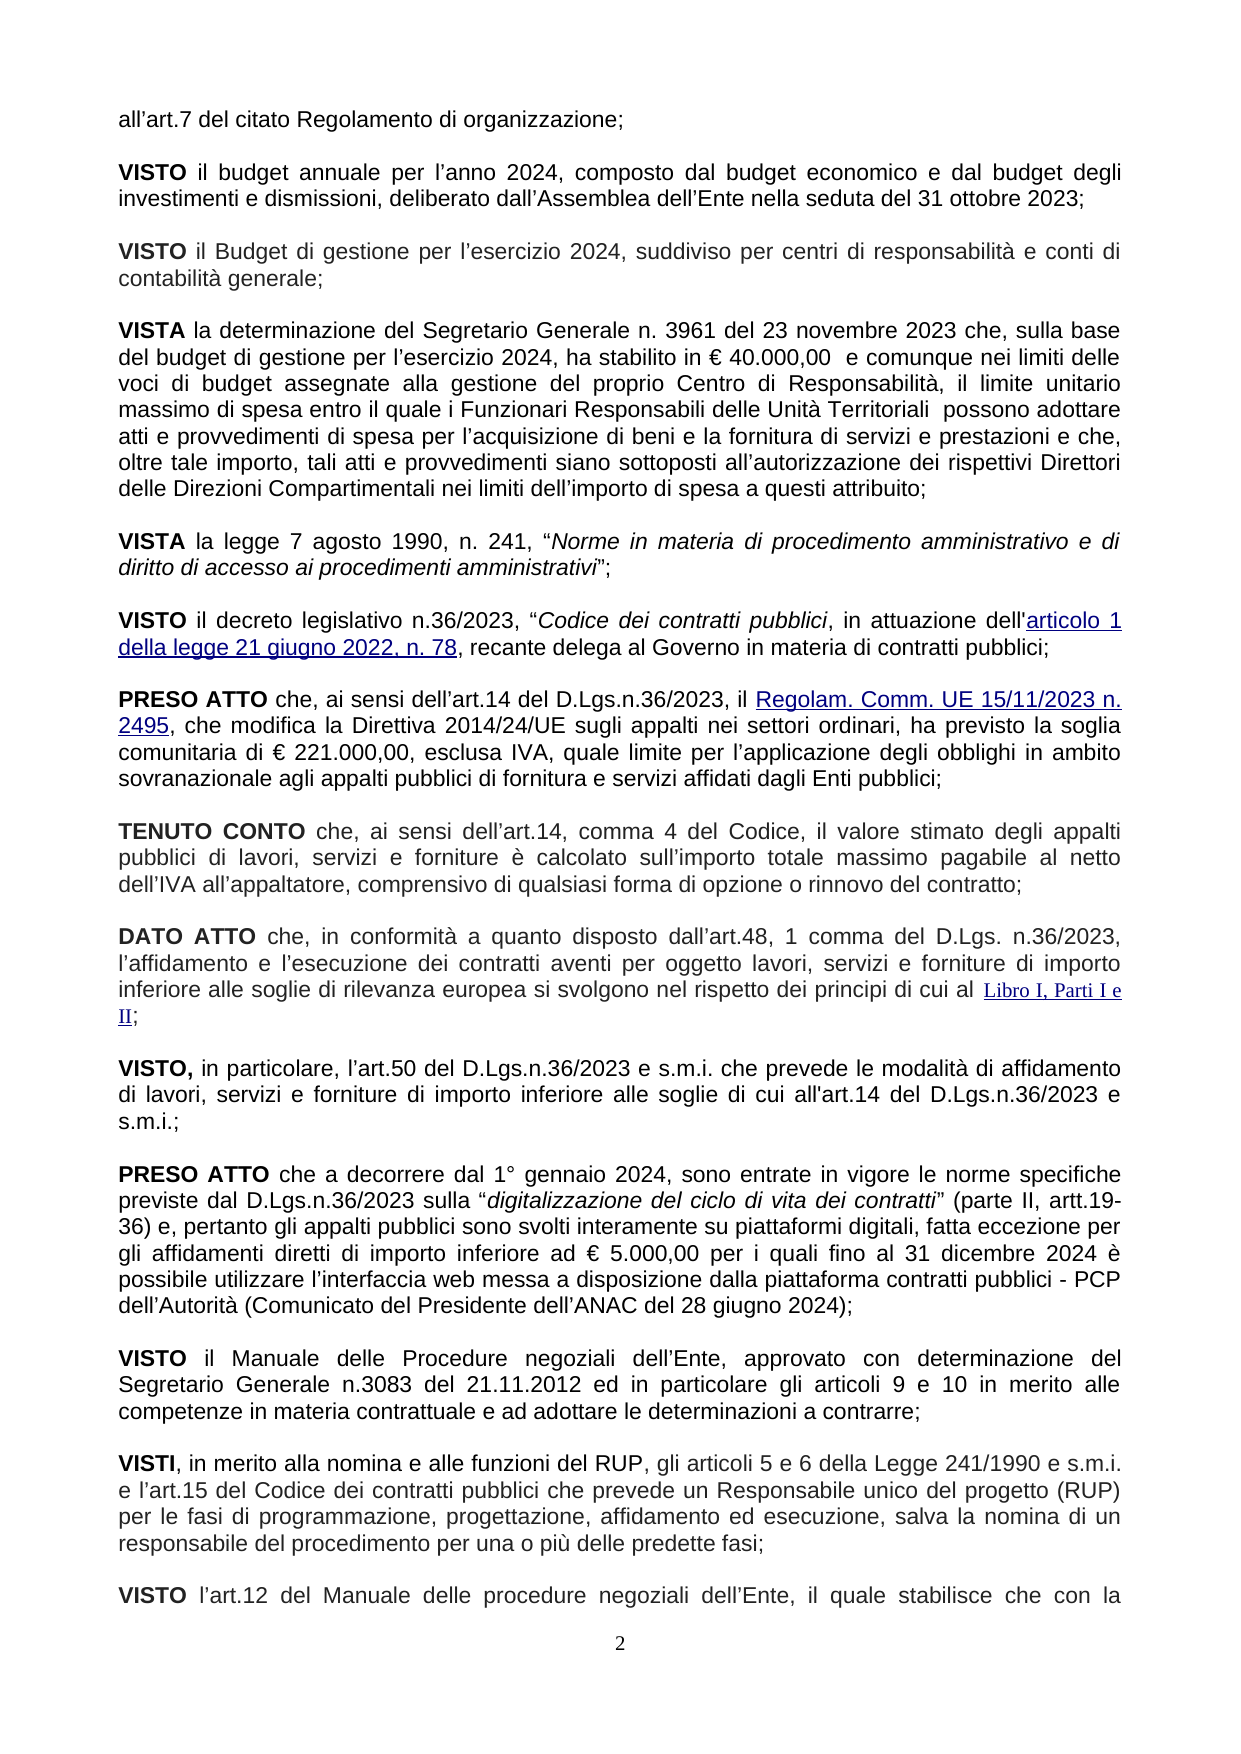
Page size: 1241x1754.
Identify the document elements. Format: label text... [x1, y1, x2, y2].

text VISTA la legge 7 agosto 1990, n. 241, “Norme in materia di procedimento amministrativo e di diritto di accesso ai procedimenti amministrativi”; [118, 528, 1122, 581]
text VISTA la determinazione del Segretario Generale n. 3961 del 23 novembre 2023 che, sulla base del budget di gestione per l’esercizio 2024, ha stabilito in € 40.000,00 e comunque nei limiti delle voci di budget assegnate alla gestione del proprio Centro di Responsabilità, il limite unitario massimo di spesa entro il quale i Funzionari Responsabili delle Unità Territoriali possono adottare atti e provvedimenti di spesa per l’acquisizione di beni e la fornitura di servizi e prestazioni e che, oltre tale importo, tali atti e provvedimenti siano sottoposti all’autorizzazione dei rispettivi Direttori delle Direzioni Compartimentali nei limiti dell’importo di spesa a questi attribuito; [118, 317, 1122, 502]
text VISTO il Budget di gestione per l’esercizio 2024, suddiviso per centri di responsabilità e conti di contabilità generale; [118, 238, 1122, 291]
text VISTO il budget annuale per l’anno 2024, composto dal budget economico e dal budget degli investimenti e dismissioni, deliberato dall’Assemblea dell’Ente nella seduta del 31 ottobre 2023; [118, 159, 1122, 212]
text VISTO il Manuale delle Procedure negoziali dell’Ente, approvato con determinazione del Segretario Generale n.3083 del 21.11.2012 ed in particolare gli articoli 9 e 10 in merito alle competenze in materia contrattuale e ad adottare le determinazioni a contrarre; [118, 1345, 1122, 1424]
text VISTO il decreto legislativo n.36/2023, “Codice dei contratti pubblici, in attuazione dell'articolo 1 della legge 21 giugno 2022, n. 78, recante delega al Governo in materia di contratti pubblici; [118, 607, 1122, 660]
text TENUTO CONTO che, ai sensi dell’art.14, comma 4 del Codice, il valore stimato degli appalti pubblici di lavori, servizi e forniture è calcolato sull’importo totale massimo pagabile al netto dell’IVA all’appaltatore, comprensivo di qualsiasi forma di opzione o rinnovo del contratto; [118, 818, 1122, 897]
text all’art.7 del citato Regolamento di organizzazione; [118, 106, 1122, 133]
text VISTO, in particolare, l’art.50 del D.Lgs.n.36/2023 e s.m.i. che prevede le modalità di affidamento di lavori, servizi e forniture di importo inferiore alle soglie di cui all'art.14 del D.Lgs.n.36/2023 e s.m.i.; [118, 1055, 1122, 1134]
text PRESO ATTO che, ai sensi dell’art.14 del D.Lgs.n.36/2023, il Regolam. Comm. UE 15/11/2023 n. 2495, che modifica la Direttiva 2014/24/UE sugli appalti nei settori ordinari, ha previsto la soglia comunitaria di € 221.000,00, esclusa IVA, quale limite per l’applicazione degli obblighi in ambito sovranazionale agli appalti pubblici di fornitura e servizi affidati dagli Enti pubblici; [118, 686, 1122, 792]
text VISTI, in merito alla nomina e alle funzioni del RUP, gli articoli 5 e 6 della Legge 241/1990 e s.m.i. e l’art.15 del Codice dei contratti pubblici che prevede un Responsabile unico del progetto (RUP) per le fasi di programmazione, progettazione, affidamento ed esecuzione, salva la nomina di un responsabile del procedimento per una o più delle predette fasi; [118, 1450, 1122, 1556]
text VISTO l’art.12 del Manuale delle procedure negoziali dell’Ente, il quale stabilisce che con la [118, 1582, 1122, 1608]
text DATO ATTO che, in conformità a quanto disposto dall’art.48, 1 comma del D.Lgs. n.36/2023, l’affidamento e l’esecuzione dei contratti aventi per oggetto lavori, servizi e forniture di importo inferiore alle soglie di rilevanza europea si svolgono nel rispetto dei principi di cui al Libro I, Parti I e II; [118, 923, 1122, 1029]
text PRESO ATTO che a decorrere dal 1° gennaio 2024, sono entrate in vigore le norme specifiche previste dal D.Lgs.n.36/2023 sulla “digitalizzazione del ciclo di vita dei contratti” (parte II, artt.19-36) e, pertanto gli appalti pubblici sono svolti interamente su piattaformi digitali, fatta eccezione per gli affidamenti diretti di importo inferiore ad € 5.000,00 per i quali fino al 31 dicembre 2024 è possibile utilizzare l’interfaccia web messa a disposizione dalla piattaforma contratti pubblici - PCP dell’Autorità (Comunicato del Presidente dell’ANAC del 28 giugno 2024); [118, 1161, 1122, 1319]
